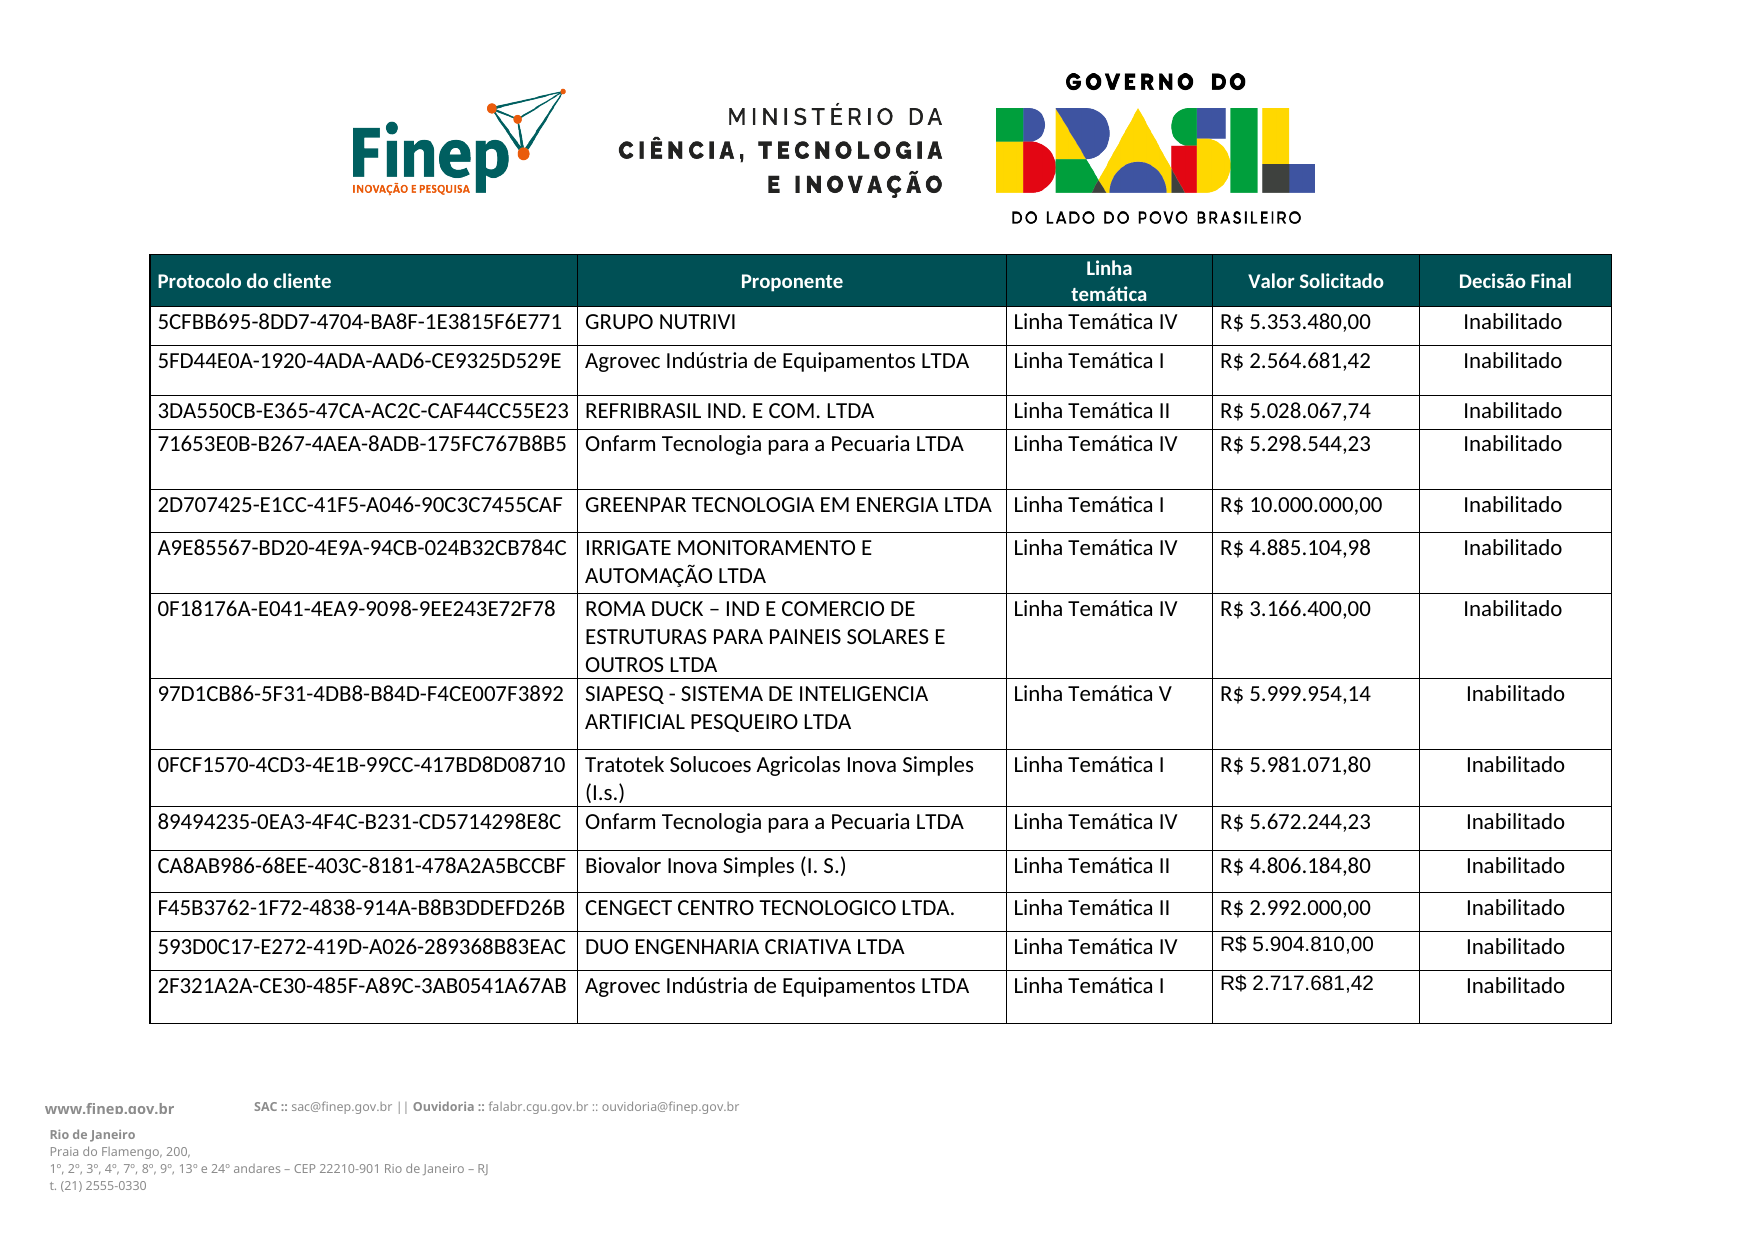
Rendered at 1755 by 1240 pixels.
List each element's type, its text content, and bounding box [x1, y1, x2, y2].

table_cell 0F18176A-E041-4EA9-9098-9EE243E72F78 [151, 594, 577, 678]
table_cell Agrovec Indústria de Equipamentos LTDA [578, 346, 1006, 395]
table_cell Inabilitado [1420, 490, 1611, 532]
table_cell ROMA DUCK – IND E COMERCIO DE ESTRUTURAS PARA PAINEIS SOLARES E OUTROS LTDA [578, 594, 1006, 678]
table_cell R$ 5.672.244,23 [1213, 807, 1419, 850]
table_cell 0FCF1570-4CD3-4E1B-99CC-417BD8D08710 [151, 750, 577, 806]
table_cell Inabilitado [1420, 346, 1611, 395]
table_cell R$ 5.981.071,80 [1213, 750, 1419, 806]
table_cell Linha Temática IV [1007, 533, 1212, 593]
table_cell Linha Temática I [1007, 971, 1212, 1023]
table_cell DUO ENGENHARIA CRIATIVA LTDA [578, 932, 1006, 970]
table_cell Inabilitado [1420, 396, 1611, 428]
table_cell Onfarm Tecnologia para a Pecuaria LTDA [578, 430, 1006, 489]
table_cell Linha Temática II [1007, 396, 1212, 428]
table_cell IRRIGATE MONITORAMENTO E AUTOMAÇÃO LTDA [578, 533, 1006, 593]
table_header Linha temática [1007, 255, 1212, 306]
table_cell REFRIBRASIL IND. E COM. LTDA [578, 396, 1006, 428]
table_cell GRUPO NUTRIVI [578, 307, 1006, 345]
table_cell Linha Temática II [1007, 851, 1212, 892]
table_cell Inabilitado [1420, 533, 1611, 593]
table_header Decisão Final [1420, 255, 1611, 306]
table_cell R$ 4.806.184,80 [1213, 851, 1419, 892]
table_cell R$ 2.717.681,42 [1213, 971, 1419, 1023]
table_cell Linha Temática I [1007, 750, 1212, 806]
table_cell Agrovec Indústria de Equipamentos LTDA [578, 971, 1006, 1023]
table_cell Tratotek Solucoes Agricolas Inova Simples (I.s.) [578, 750, 1006, 806]
table_cell 71653E0B-B267-4AEA-8ADB-175FC767B8B5 [151, 430, 577, 489]
table_cell A9E85567-BD20-4E9A-94CB-024B32CB784C [151, 533, 577, 593]
table_header Proponente [578, 255, 1006, 306]
table_cell 3DA550CB-E365-47CA-AC2C-CAF44CC55E23 [151, 396, 577, 428]
table_cell Inabilitado [1420, 851, 1611, 892]
table_cell Inabilitado [1420, 750, 1611, 806]
table_cell 2D707425-E1CC-41F5-A046-90C3C7455CAF [151, 490, 577, 532]
table_cell R$ 5.298.544,23 [1213, 430, 1419, 489]
table_header Protocolo do cliente [151, 255, 577, 306]
table_cell R$ 2.564.681,42 [1213, 346, 1419, 395]
table_cell Linha Temática IV [1007, 594, 1212, 678]
table_cell SIAPESQ - SISTEMA DE INTELIGENCIA ARTIFICIAL PESQUEIRO LTDA [578, 679, 1006, 749]
table_cell Inabilitado [1420, 430, 1611, 489]
table_cell R$ 5.999.954,14 [1213, 679, 1419, 749]
table_cell Inabilitado [1420, 307, 1611, 345]
table_cell Linha Temática IV [1007, 932, 1212, 970]
table_cell Linha Temática I [1007, 490, 1212, 532]
table_cell CENGECT CENTRO TECNOLOGICO LTDA. [578, 893, 1006, 931]
table_cell Inabilitado [1420, 594, 1611, 678]
table_cell Linha Temática V [1007, 679, 1212, 749]
table_cell Inabilitado [1420, 932, 1611, 970]
table_cell R$ 3.166.400,00 [1213, 594, 1419, 678]
table_cell 5FD44E0A-1920-4ADA-AAD6-CE9325D529E [151, 346, 577, 395]
table_cell Inabilitado [1420, 893, 1611, 931]
table_cell Onfarm Tecnologia para a Pecuaria LTDA [578, 807, 1006, 850]
table_cell R$ 4.885.104,98 [1213, 533, 1419, 593]
table_cell 97D1CB86-5F31-4DB8-B84D-F4CE007F3892 [151, 679, 577, 749]
table_cell R$ 5.353.480,00 [1213, 307, 1419, 345]
table_cell 593D0C17-E272-419D-A026-289368B83EAC [151, 932, 577, 970]
table_cell Linha Temática IV [1007, 807, 1212, 850]
table_cell Biovalor Inova Simples (I. S.) [578, 851, 1006, 892]
table_cell Inabilitado [1420, 807, 1611, 850]
table_cell Linha Temática II [1007, 893, 1212, 931]
table_cell R$ 2.992.000,00 [1213, 893, 1419, 931]
table_cell Inabilitado [1420, 971, 1611, 1023]
table_cell Linha Temática I [1007, 346, 1212, 395]
table_header Valor Solicitado [1213, 255, 1419, 306]
table_cell 5CFBB695-8DD7-4704-BA8F-1E3815F6E771 [151, 307, 577, 345]
table_cell CA8AB986-68EE-403C-8181-478A2A5BCCBF [151, 851, 577, 892]
table_cell R$ 10.000.000,00 [1213, 490, 1419, 532]
table_cell F45B3762-1F72-4838-914A-B8B3DDEFD26B [151, 893, 577, 931]
table_cell R$ 5.904.810,00 [1213, 932, 1419, 970]
table_cell Inabilitado [1420, 679, 1611, 749]
table_cell Linha Temática IV [1007, 430, 1212, 489]
table_cell GREENPAR TECNOLOGIA EM ENERGIA LTDA [578, 490, 1006, 532]
table_cell 2F321A2A-CE30-485F-A89C-3AB0541A67AB [151, 971, 577, 1023]
table_cell Linha Temática IV [1007, 307, 1212, 345]
table_cell 89494235-0EA3-4F4C-B231-CD5714298E8C [151, 807, 577, 850]
table_cell R$ 5.028.067,74 [1213, 396, 1419, 428]
